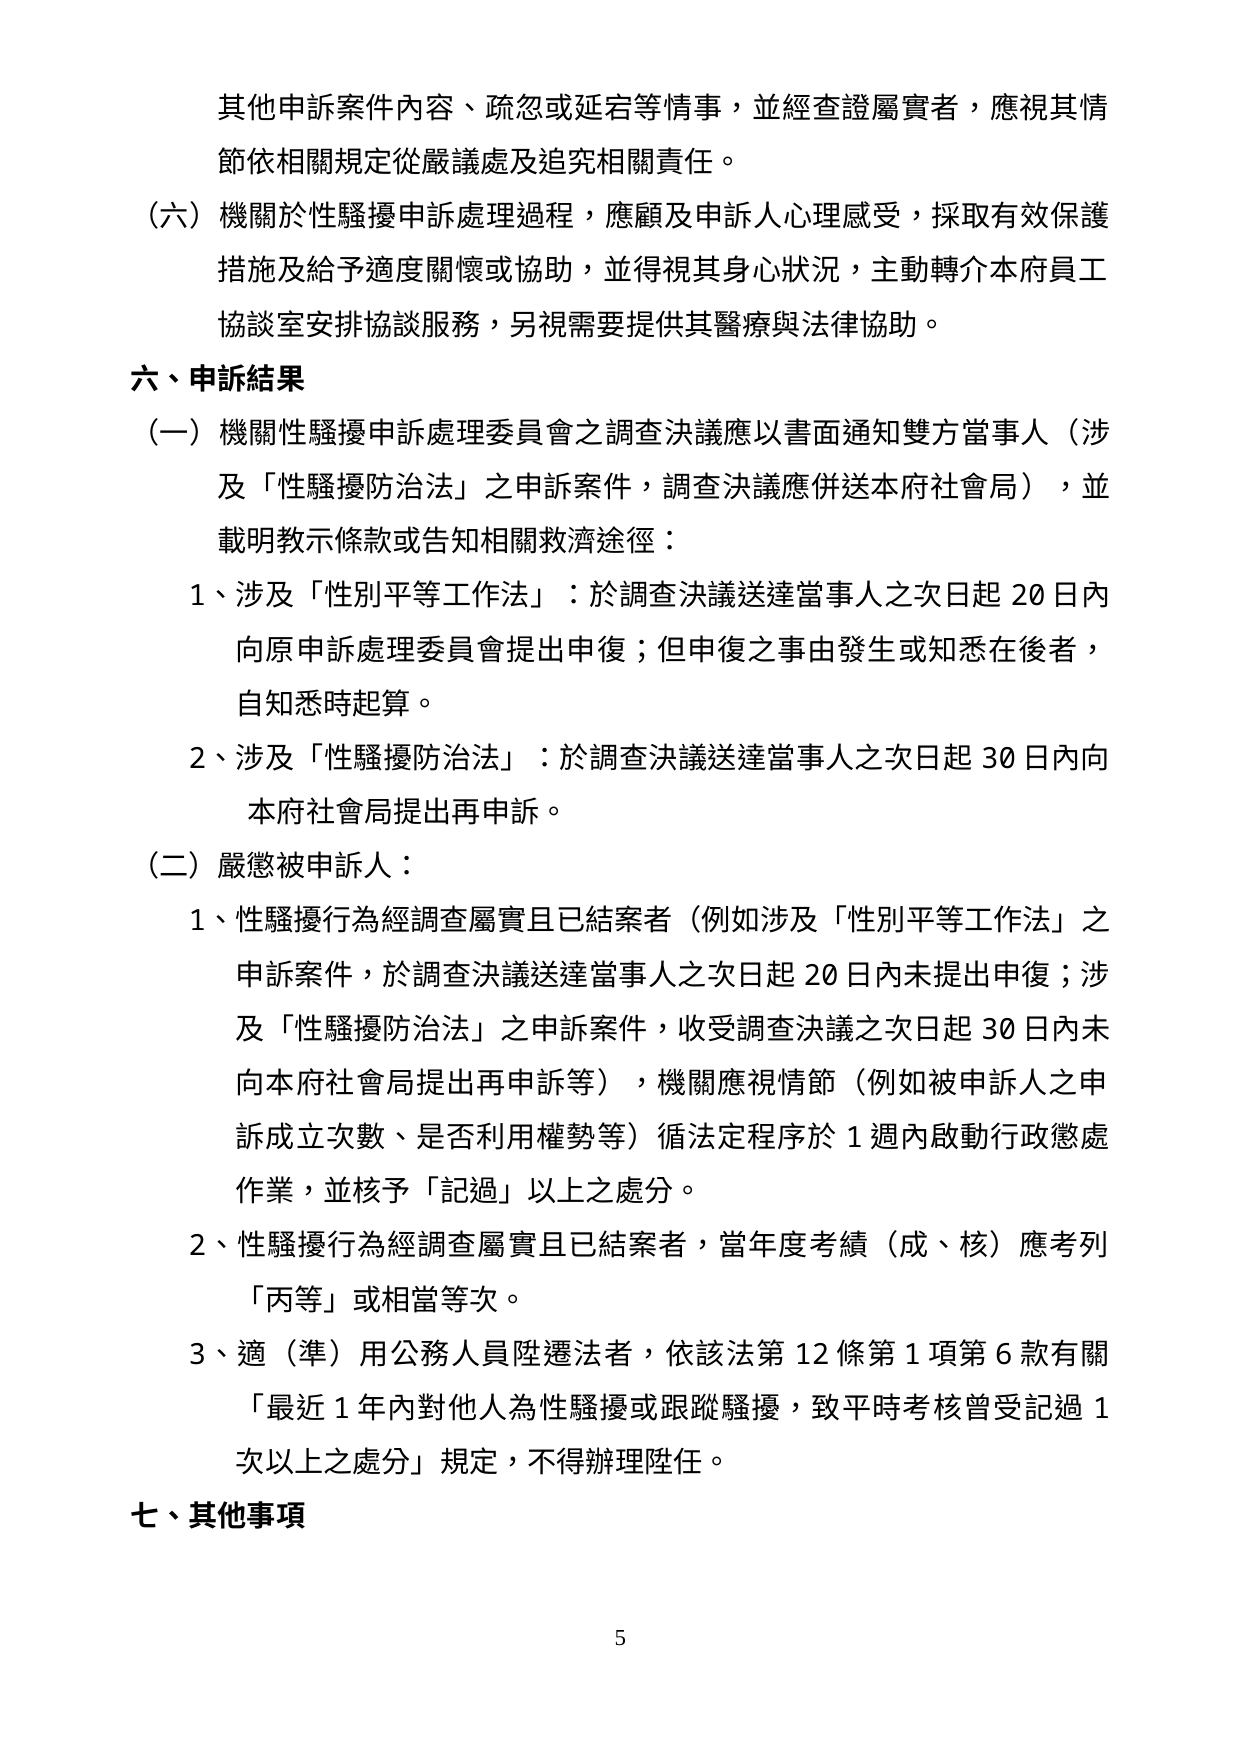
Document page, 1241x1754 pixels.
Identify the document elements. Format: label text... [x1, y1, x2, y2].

text 2、性騷擾行為經調查屬實且已結案者，當年度考績（成、核）應考列「丙等」或相當等次。 [188, 1212, 1110, 1321]
text （二）嚴懲被申訴人： [130, 833, 1110, 887]
text （一）機關性騷擾申訴處理委員會之調查決議應以書面通知雙方當事人（涉及「性騷擾防治法」之申訴案件，調查決議應併送本府社會局），並載明教示條款或告知相關救濟途徑： [130, 400, 1110, 562]
text 2、涉及「性騷擾防治法」：於調查決議送達當事人之次日起30日內向本府社會局提出再申訴。 [188, 725, 1110, 833]
text 六、申訴結果 [130, 346, 1110, 400]
text 3、適（準）用公務人員陞遷法者，依該法第12條第1項第6款有關「最近1年內對他人為性騷擾或跟蹤騷擾，致平時考核曾受記過1次以上之處分」規定，不得辦理陞任。 [188, 1321, 1110, 1483]
text （六）機關於性騷擾申訴處理過程，應顧及申訴人心理感受，採取有效保護措施及給予適度關懷或協助，並得視其身心狀況，主動轉介本府員工協談室安排協談服務，另視需要提供其醫療與法律協助。 [130, 183, 1110, 346]
text 七、其他事項 [130, 1483, 1110, 1537]
text 1、性騷擾行為經調查屬實且已結案者（例如涉及「性別平等工作法」之申訴案件，於調查決議送達當事人之次日起20日內未提出申復；涉及「性騷擾防治法」之申訴案件，收受調查決議之次日起30日內未向本府社會局提出再申訴等），機關應視情節（例如被申訴人之申訴成立次數、是否利用權勢等）循法定程序於1週內啟動行政懲處作業，並核予「記過」以上之處分。 [188, 887, 1110, 1212]
text 其他申訴案件內容、疏忽或延宕等情事，並經查證屬實者，應視其情節依相關規定從嚴議處及追究相關責任。 [130, 75, 1110, 183]
text 1、涉及「性別平等工作法」：於調查決議送達當事人之次日起20日內向原申訴處理委員會提出申復；但申復之事由發生或知悉在後者，自知悉時起算。 [188, 562, 1110, 725]
